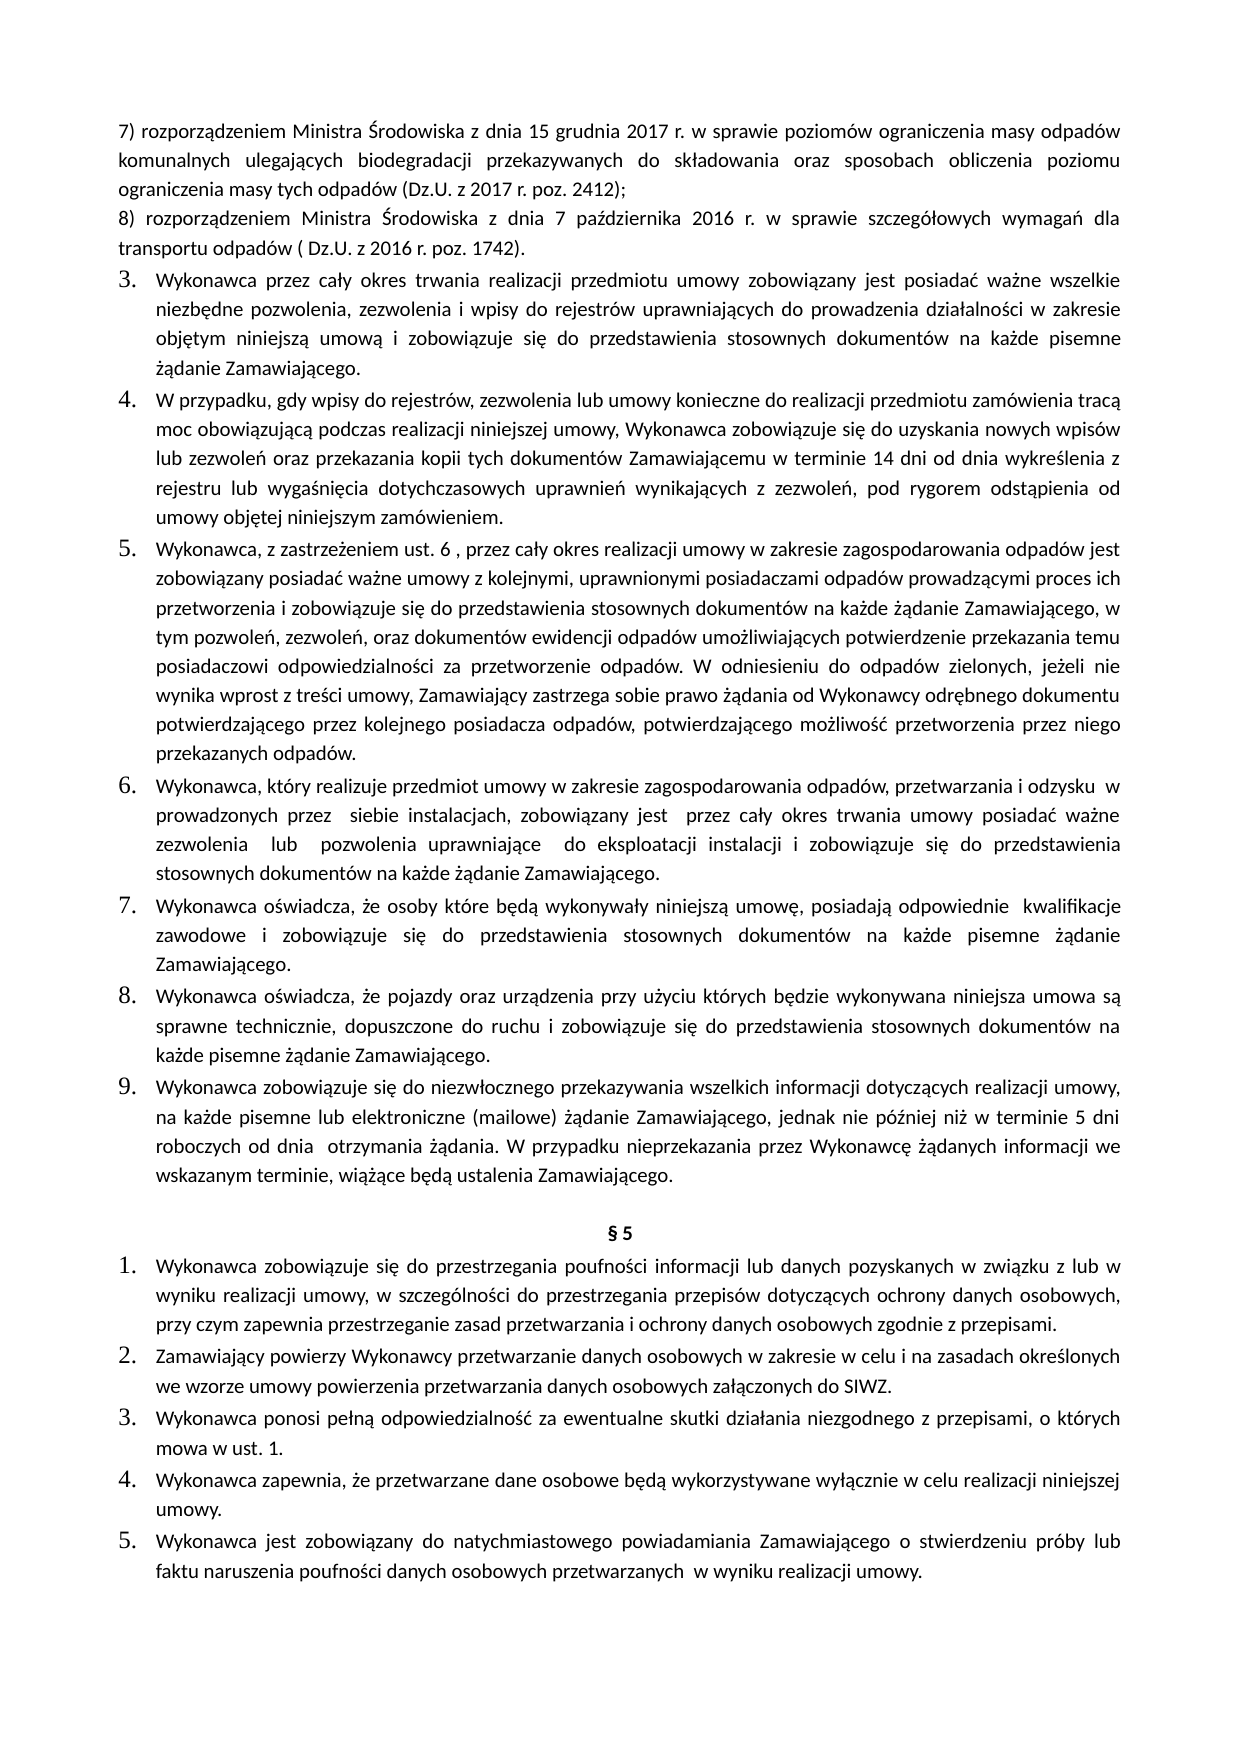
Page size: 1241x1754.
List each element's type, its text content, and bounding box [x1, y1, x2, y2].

list Wykonawca zobowiązuje się do niezwłocznego przekazywania wszelkich informacji dotyczących realizacji umowy, na każde pisemne lub elektroniczne (mailowe) żądanie Zamawiającego, jednak nie później niż w terminie 5 dni roboczych od dnia otrzymania żądania. W przypadku nieprzekazania przez Wykonawcę żądanych informacji we wskazanym terminie, wiążące będą ustalenia Zamawiającego. [118, 1071, 1122, 1188]
list Zamawiający powierzy Wykonawcy przetwarzanie danych osobowych w zakresie w celu i na zasadach określonych we wzorze umowy powierzenia przetwarzania danych osobowych załączonych do SIWZ. [118, 1341, 1122, 1398]
list Wykonawca oświadcza, że osoby które będą wykonywały niniejszą umowę, posiadają odpowiednie kwalifikacje zawodowe i zobowiązuje się do przedstawienia stosownych dokumentów na każde pisemne żądanie Zamawiającego. [118, 890, 1122, 977]
list Wykonawca zobowiązuje się do przestrzegania poufności informacji lub danych pozyskanych w związku z lub w wyniku realizacji umowy, w szczególności do przestrzegania przepisów dotyczących ochrony danych osobowych, przy czym zapewnia przestrzeganie zasad przetwarzania i ochrony danych osobowych zgodnie z przepisami. [118, 1250, 1122, 1337]
list W przypadku, gdy wpisy do rejestrów, zezwolenia lub umowy konieczne do realizacji przedmiotu zamówienia tracą moc obowiązującą podczas realizacji niniejszej umowy, Wykonawca zobowiązuje się do uzyskania nowych wpisów lub zezwoleń oraz przekazania kopii tych dokumentów Zamawiającemu w terminie 14 dni od dnia wykreślenia z rejestru lub wygaśnięcia dotychczasowych uprawnień wynikających z zezwoleń, pod rygorem odstąpienia od umowy objętej niniejszym zamówieniem. [118, 384, 1122, 529]
list Wykonawca oświadcza, że pojazdy oraz urządzenia przy użyciu których będzie wykonywana niniejsza umowa są sprawne technicznie, dopuszczone do ruchu i zobowiązuje się do przedstawienia stosownych dokumentów na każde pisemne żądanie Zamawiającego. [118, 981, 1122, 1068]
list Wykonawca, który realizuje przedmiot umowy w zakresie zagospodarowania odpadów, przetwarzania i odzysku w prowadzonych przez siebie instalacjach, zobowiązany jest przez cały okres trwania umowy posiadać ważne zezwolenia lub pozwolenia uprawniające do eksploatacji instalacji i zobowiązuje się do przedstawienia stosownych dokumentów na każde żądanie Zamawiającego. [118, 770, 1122, 886]
list Wykonawca zapewnia, że przetwarzane dane osobowe będą wykorzystywane wyłącznie w celu realizacji niniejszej umowy. [118, 1464, 1122, 1522]
list Wykonawca jest zobowiązany do natychmiastowego powiadamiania Zamawiającego o stwierdzeniu próby lub faktu naruszenia poufności danych osobowych przetwarzanych w wyniku realizacji umowy. [118, 1526, 1122, 1583]
list Wykonawca ponosi pełną odpowiedzialność za ewentualne skutki działania niezgodnego z przepisami, o których mowa w ust. 1. [118, 1402, 1122, 1460]
text 7) rozporządzeniem Ministra Środowiska z dnia 15 grudnia 2017 r. w sprawie poziomów ograniczenia masy odpadów komunalnych ulegających biodegradacji przekazywanych do składowania oraz sposobach obliczenia poziomu ograniczenia masy tych odpadów (Dz.U. z 2017 r. poz. 2412); [118, 118, 1122, 202]
text § 5 [118, 1221, 1122, 1246]
list Wykonawca przez cały okres trwania realizacji przedmiotu umowy zobowiązany jest posiadać ważne wszelkie niezbędne pozwolenia, zezwolenia i wpisy do rejestrów uprawniających do prowadzenia działalności w zakresie objętym niniejszą umową i zobowiązuje się do przedstawienia stosownych dokumentów na każde pisemne żądanie Zamawiającego. [118, 264, 1122, 380]
list Wykonawca, z zastrzeżeniem ust. 6 , przez cały okres realizacji umowy w zakresie zagospodarowania odpadów jest zobowiązany posiadać ważne umowy z kolejnymi, uprawnionymi posiadaczami odpadów prowadzącymi proces ich przetworzenia i zobowiązuje się do przedstawienia stosownych dokumentów na każde żądanie Zamawiającego, w tym pozwoleń, zezwoleń, oraz dokumentów ewidencji odpadów umożliwiających potwierdzenie przekazania temu posiadaczowi odpowiedzialności za przetworzenie odpadów. W odniesieniu do odpadów zielonych, jeżeli nie wynika wprost z treści umowy, Zamawiający zastrzega sobie prawo żądania od Wykonawcy odrębnego dokumentu potwierdzającego przez kolejnego posiadacza odpadów, potwierdzającego możliwość przetworzenia przez niego przekazanych odpadów. [118, 533, 1122, 766]
text 8) rozporządzeniem Ministra Środowiska z dnia 7 października 2016 r. w sprawie szczegółowych wymagań dla transportu odpadów ( Dz.U. z 2016 r. poz. 1742). [118, 206, 1122, 260]
